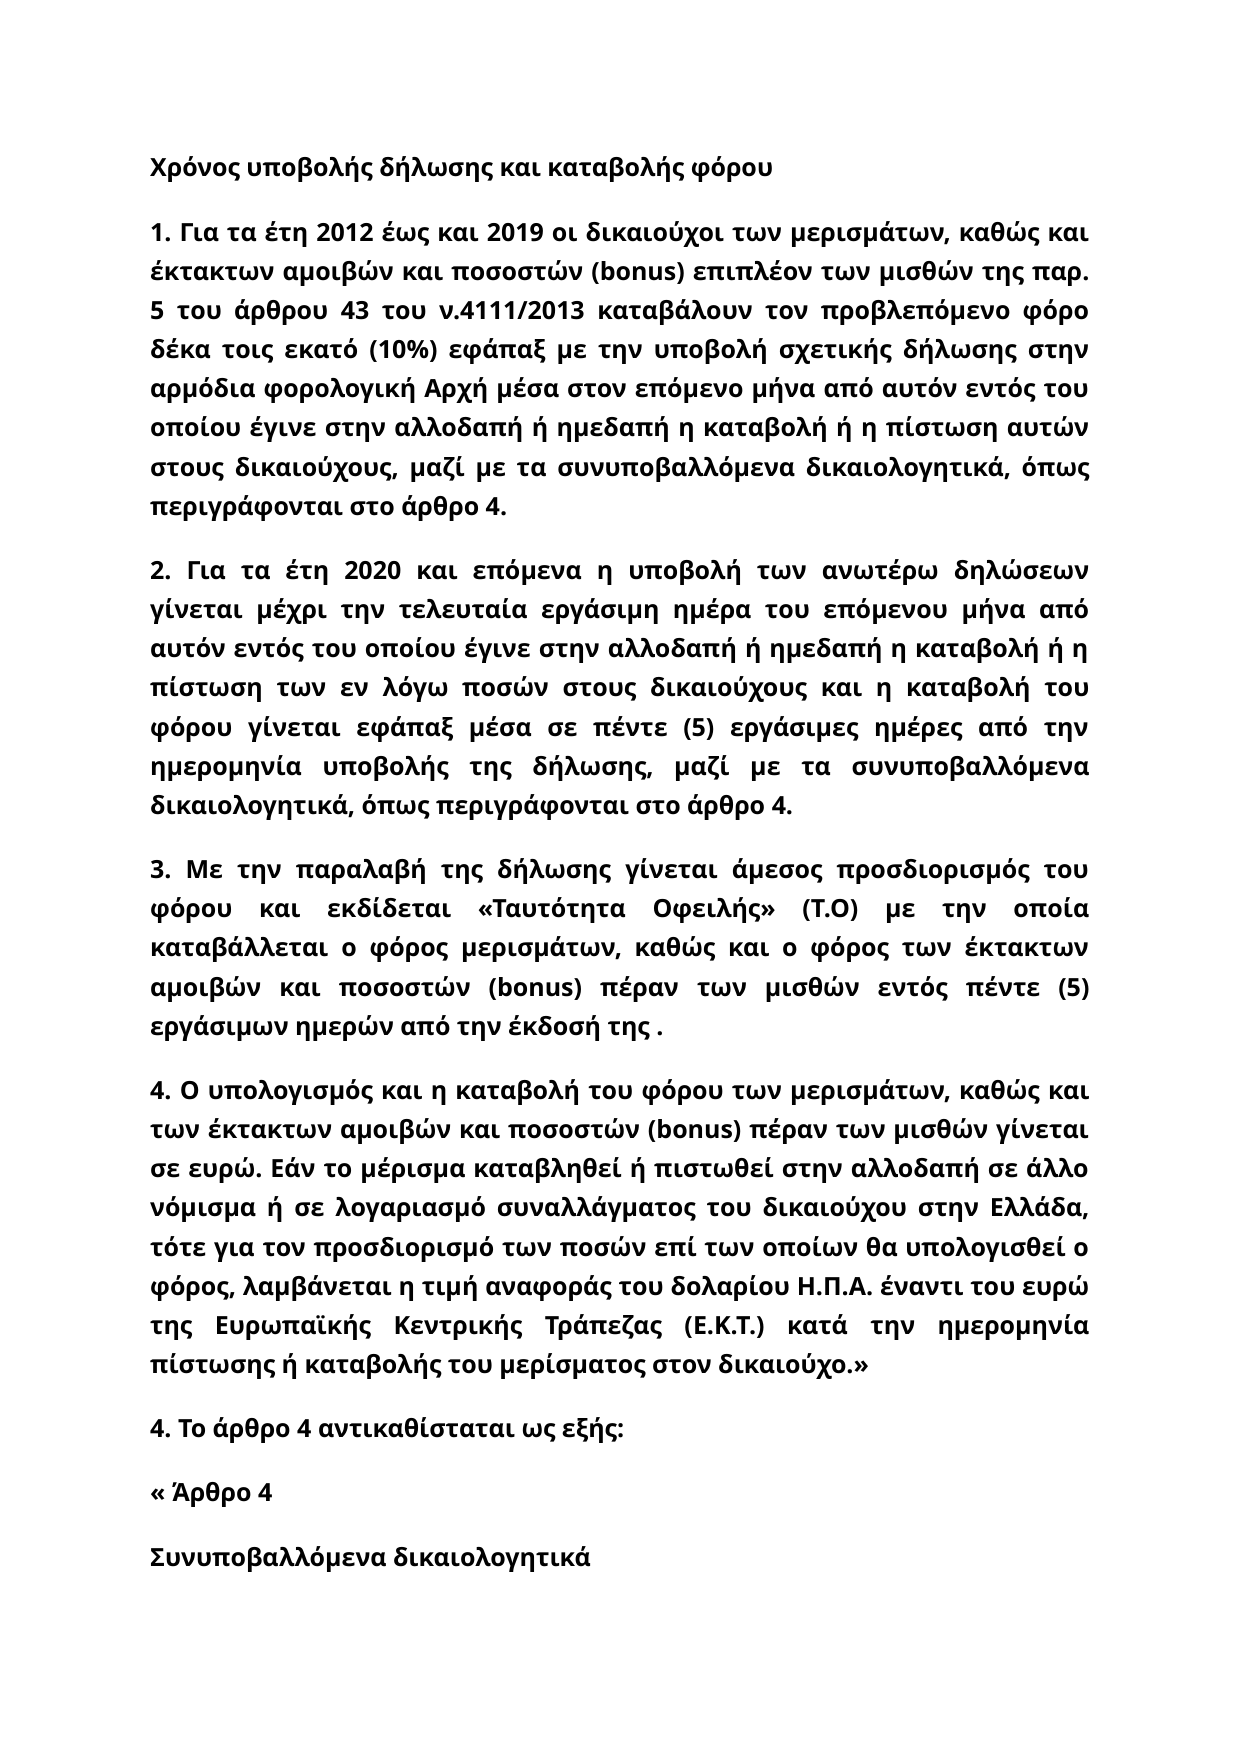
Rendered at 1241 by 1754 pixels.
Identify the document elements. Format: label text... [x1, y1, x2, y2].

text 1. Για τα έτη 2012 έως και 2019 οι δικαιούχοι των μερισμάτων, καθώς και έκτακτων αμοιβών και ποσοστών (bonus) επιπλέον των μισθών της παρ. 5 του άρθρου 43 του ν.4111/2013 καταβάλουν τον προβλεπόμενο φόρο δέκα τοις εκατό (10%) εφάπαξ με την υποβολή σχετικής δήλωσης στην αρμόδια φορολογική Αρχή μέσα στον επόμενο μήνα από αυτόν εντός του οποίου έγινε στην αλλοδαπή ή ημεδαπή η καταβολή ή η πίστωση αυτών στους δικαιούχους, μαζί με τα συνυποβαλλόμενα δικαιολογητικά, όπως περιγράφονται στo άρθρο 4. [150, 214, 1090, 522]
text Συνυποβαλλόμενα δικαιολογητικά [150, 1539, 1090, 1573]
text 4. Το άρθρο 4 αντικαθίσταται ως εξής: [150, 1411, 1090, 1445]
text 4. Ο υπολογισμός και η καταβολή του φόρου των μερισμάτων, καθώς και των έκτακτων αμοιβών και ποσοστών (bonus) πέραν των μισθών γίνεται σε ευρώ. Εάν το μέρισμα καταβληθεί ή πιστωθεί στην αλλοδαπή σε άλλο νόμισμα ή σε λογαριασμό συναλλάγματος του δικαιούχου στην Ελλάδα, τότε για τον προσδιορισμό των ποσών επί των οποίων θα υπολογισθεί ο φόρος, λαμβάνεται η τιμή αναφοράς του δολαρίου Η.Π.Α. έναντι του ευρώ της Ευρωπαϊκής Κεντρικής Τράπεζας (Ε.Κ.Τ.) κατά την ημερομηνία πίστωσης ή καταβολής του μερίσματος στον δικαιούχο.» [150, 1072, 1090, 1381]
text « Άρθρο 4 [150, 1475, 1090, 1509]
text 3. Με την παραλαβή της δήλωσης γίνεται άμεσος προσδιορισμός του φόρου και εκδίδεται «Ταυτότητα Οφειλής» (Τ.Ο) με την οποία καταβάλλεται ο φόρος μερισμάτων, καθώς και ο φόρος των έκτακτων αμοιβών και ποσοστών (bonus) πέραν των μισθών εντός πέντε (5) εργάσιμων ημερών από την έκδοσή της . [150, 852, 1090, 1042]
text 2. Για τα έτη 2020 και επόμενα η υποβολή των ανωτέρω δηλώσεων γίνεται μέχρι την τελευταία εργάσιμη ημέρα του επόμενου μήνα από αυτόν εντός του οποίου έγινε στην αλλοδαπή ή ημεδαπή η καταβολή ή η πίστωση των εν λόγω ποσών στους δικαιούχους και η καταβολή του φόρου γίνεται εφάπαξ μέσα σε πέντε (5) εργάσιμες ημέρες από την ημερομηνία υποβολής της δήλωσης, μαζί με τα συνυποβαλλόμενα δικαιολογητικά, όπως περιγράφονται στο άρθρο 4. [150, 552, 1090, 822]
text Χρόνος υποβολής δήλωσης και καταβολής φόρου [150, 150, 1090, 184]
